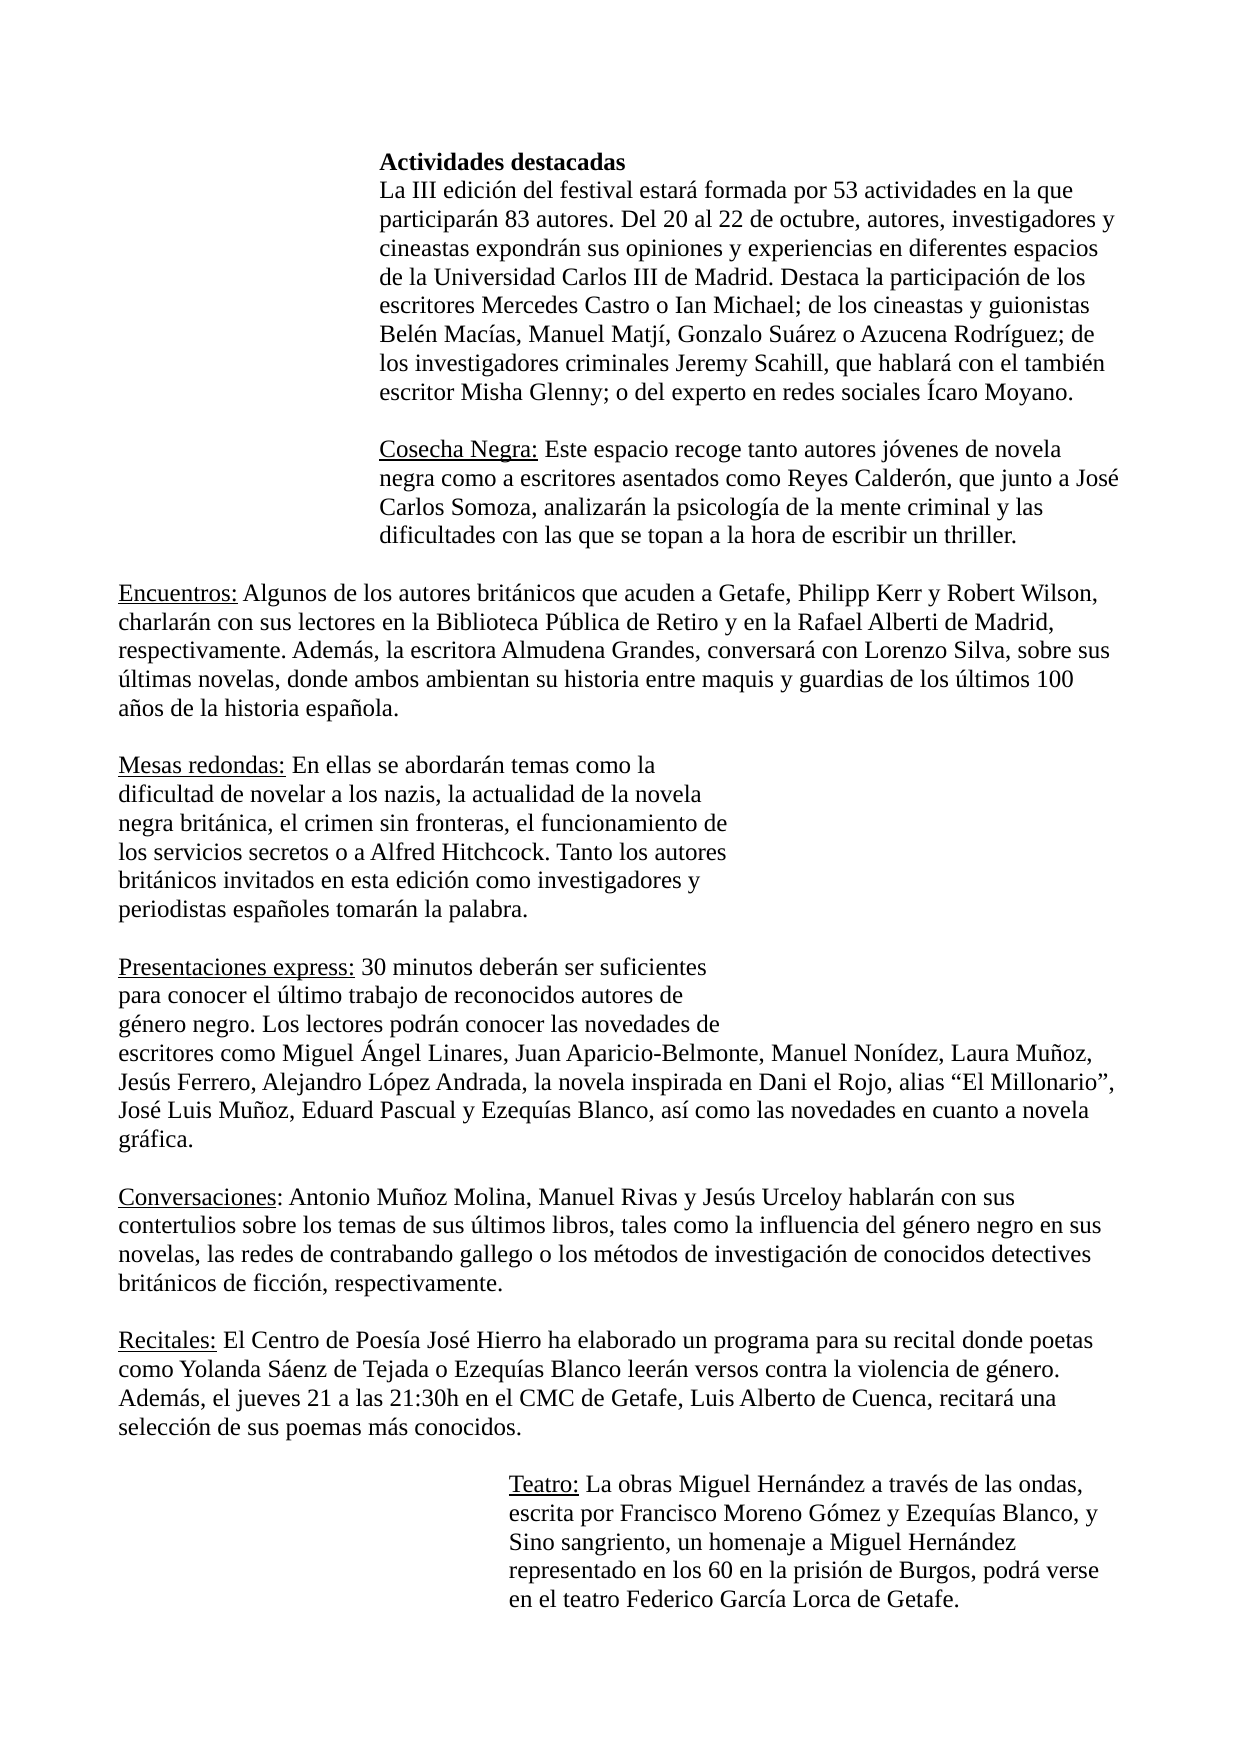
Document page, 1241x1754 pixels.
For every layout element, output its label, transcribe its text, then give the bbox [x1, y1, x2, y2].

text Actividades destacadas La III edición del festival estará formada por 53 actividades en la que participarán 83 autores. Del 20 al 22 de octubre, autores, investigadores y cineastas expondrán sus opiniones y experiencias en diferentes espacios de la Universidad Carlos III de Madrid. Destaca la participación de los escritores Mercedes Castro o Ian Michael; de los cineastas y guionistas Belén Macías, Manuel Matjí, Gonzalo Suárez o Azucena Rodríguez; de los investigadores criminales Jeremy Scahill, que hablará con el también escritor Misha Glenny; o del experto en redes sociales Ícaro Moyano. Cosecha Negra: Este espacio recoge tanto autores jóvenes de novela negra como a escritores asentados como Reyes Calderón, que junto a José Carlos Somoza, analizarán la psicología de la mente criminal y las dificultades con las que se topan a la hora de escribir un thriller. Encuentros: Algunos de los autores británicos que acuden a Getafe, Philipp Kerr y Robert Wilson, charlarán con sus lectores en la Biblioteca Pública de Retiro y en la Rafael Alberti de Madrid, respectivamente. Además, la escritora Almudena Grandes, conversará con Lorenzo Silva, sobre sus últimas novelas, donde ambos ambientan su historia entre maquis y guardias de los últimos 100 años de la historia española. Mesas redondas: En ellas se abordarán temas como la dificultad de novelar a los nazis, la actualidad de la novela negra británica, el crimen sin fronteras, el funcionamiento de los servicios secretos o a Alfred Hitchcock. Tanto los autores británicos invitados en esta edición como investigadores y periodistas españoles tomarán la palabra. Presentaciones express: 30 minutos deberán ser suficientes para conocer el último trabajo de reconocidos autores de género negro. Los lectores podrán conocer las novedades de escritores como Miguel Ángel Linares, Juan Aparicio-Belmonte, Manuel Nonídez, Laura Muñoz, Jesús Ferrero, Alejandro López Andrada, la novela inspirada en Dani el Rojo, alias “El Millonario”, José Luis Muñoz, Eduard Pascual y Ezequías Blanco, así como las novedades en cuanto a novela gráfica. Conversaciones: Antonio Muñoz Molina, Manuel Rivas y Jesús Urceloy hablarán con sus contertulios sobre los temas de sus últimos libros, tales como la influencia del género negro en sus novelas, las redes de contrabando gallego o los métodos de investigación de conocidos detectives británicos de ficción, respectivamente. Recitales: El Centro de Poesía José Hierro ha elaborado un programa para su recital donde poetas como Yolanda Sáenz de Tejada o Ezequías Blanco leerán versos contra la violencia de género. Además, el jueves 21 a las 21:30h en el CMC de Getafe, Luis Alberto de Cuenca, recitará una selección de sus poemas más conocidos. Teatro: La obras Miguel Hernández a través de las ondas, escrita por Francisco Moreno Gómez y Ezequías Blanco, y Sino sangriento, un homenaje a Miguel Hernández representado en los 60 en la prisión de Burgos, podrá verse en el teatro Federico García Lorca de Getafe. [118, 118, 1122, 1613]
